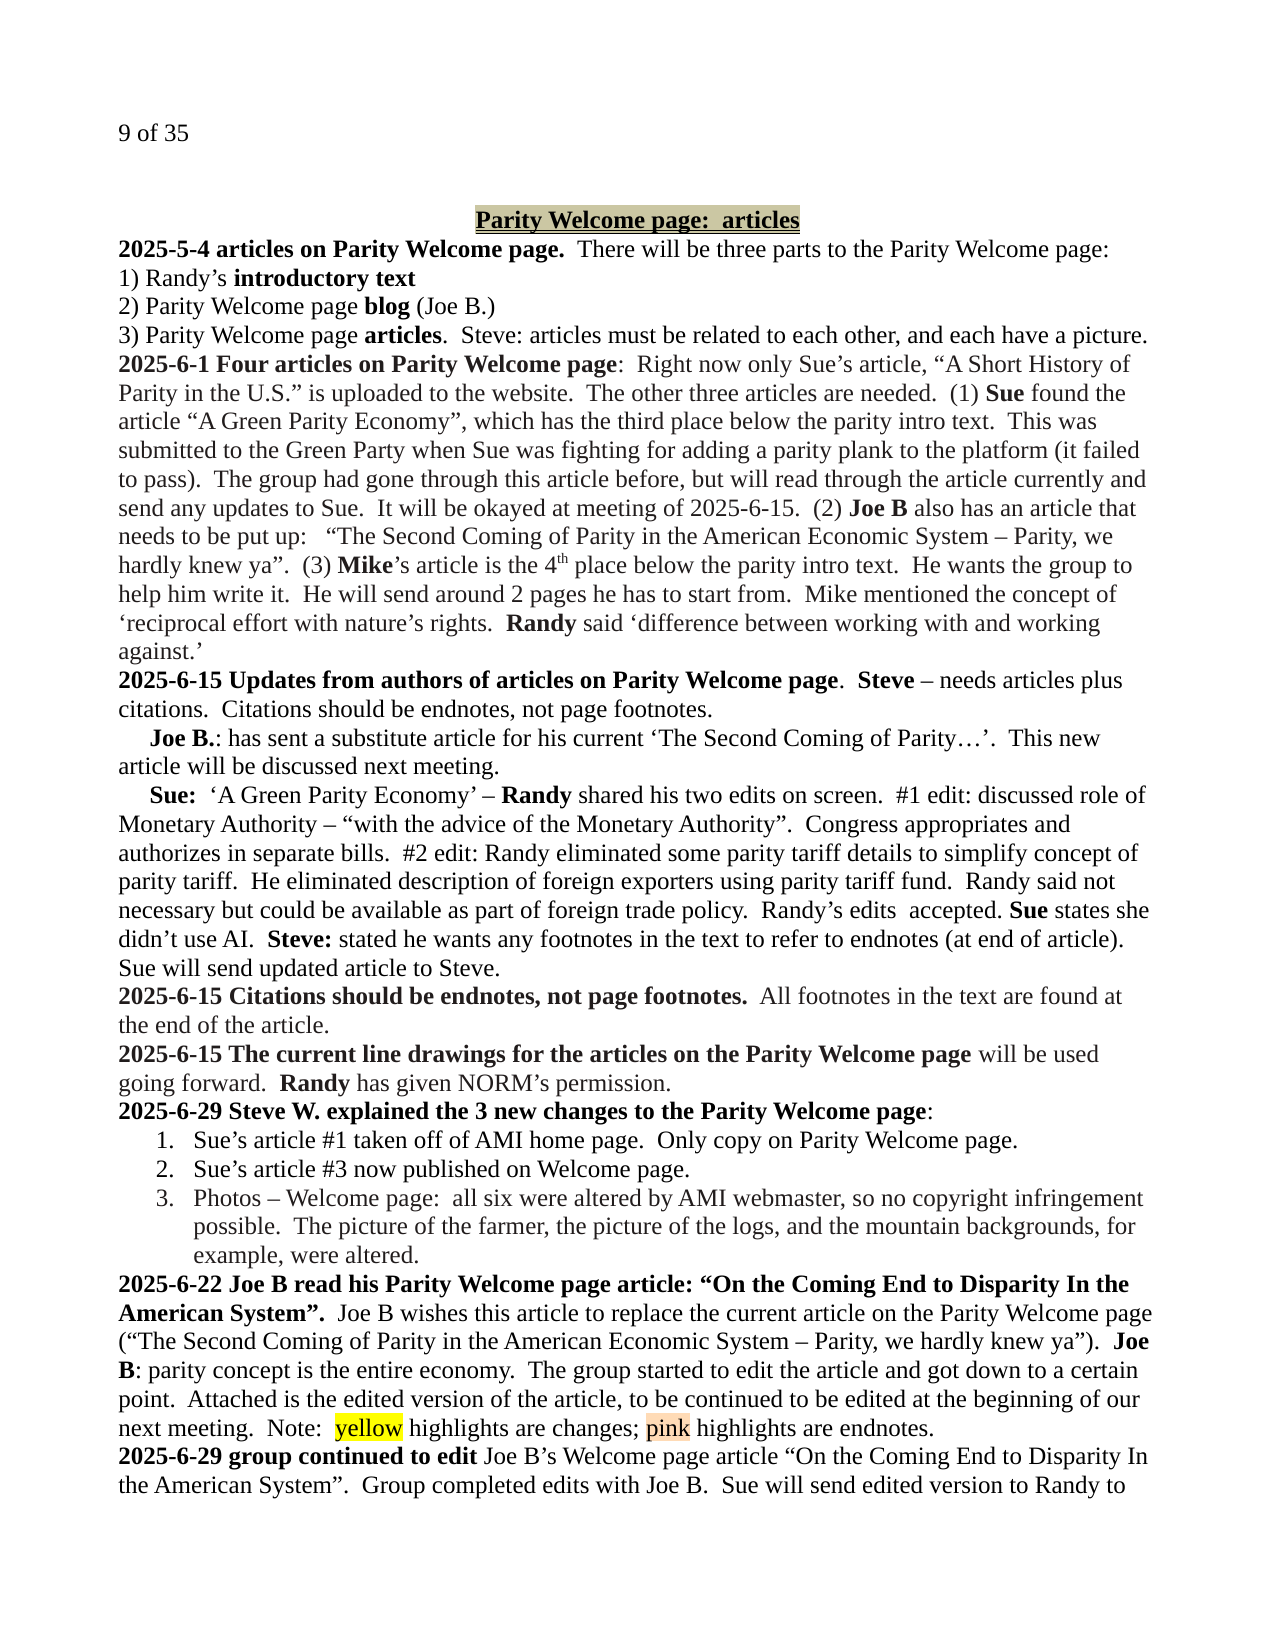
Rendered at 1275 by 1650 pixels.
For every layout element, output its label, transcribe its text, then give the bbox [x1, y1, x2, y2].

list Photos – Welcome page: all six were altered by AMI webmaster, so no copyright infringement possible. The picture of the farmer, the picture of the logs, and the mountain backgrounds, for example, were altered. [156, 1183, 1157, 1269]
text Sue: ‘A Green Parity Economy’ – Randy shared his two edits on screen. #1 edit: discussed role of Monetary Authority – “with the advice of the Monetary Authority”. Congress appropriates and authorizes in separate bills. #2 edit: Randy eliminated some parity tariff details to simplify concept of parity tariff. He eliminated description of foreign exporters using parity tariff fund. Randy said not necessary but could be available as part of foreign trade policy. Randy’s edits accepted. Sue states she didn’t use AI. Steve: stated he wants any footnotes in the text to refer to endnotes (at end of article). Sue will send updated article to Steve. [118, 780, 1157, 981]
text 2025-6-1 Four articles on Parity Welcome page: Right now only Sue’s article, “A Short History of Parity in the U.S.” is uploaded to the website. The other three articles are needed. (1) Sue found the article “A Green Parity Economy”, which has the third place below the parity intro text. This was submitted to the Green Party when Sue was fighting for adding a parity plank to the platform (it failed to pass). The group had gone through this article before, but will read through the article currently and send any updates to Sue. It will be okayed at meeting of 2025-6-15. (2) Joe B also has an article that needs to be put up: “The Second Coming of Parity in the American Economic System – Parity, we hardly knew ya”. (3) Mike’s article is the 4th place below the parity intro text. He wants the group to help him write it. He will send around 2 pages he has to start from. Mike mentioned the concept of ‘reciprocal effort with nature’s rights. Randy said ‘difference between working with and working against.’ [118, 349, 1157, 665]
text 1) Randy’s introductory text [118, 263, 1157, 291]
text 2025-6-29 Steve W. explained the 3 new changes to the Parity Welcome page: [118, 1096, 1157, 1125]
text 3) Parity Welcome page articles. Steve: articles must be related to each other, and each have a picture. [118, 320, 1157, 349]
text Joe B.: has sent a substitute article for his current ‘The Second Coming of Parity…’. This new article will be discussed next meeting. [118, 723, 1157, 780]
list Sue’s article #3 now published on Welcome page. [156, 1154, 1157, 1183]
text 2025-6-15 Updates from authors of articles on Parity Welcome page. Steve – needs articles plus citations. Citations should be endnotes, not page footnotes. [118, 665, 1157, 723]
text 2025-6-29 group continued to edit Joe B’s Welcome page article “On the Coming End to Disparity In the American System”. Group completed edits with Joe B. Sue will send edited version to Randy to [118, 1441, 1157, 1499]
text 2025-6-22 Joe B read his Parity Welcome page article: “On the Coming End to Disparity In the American System”. Joe B wishes this article to replace the current article on the Parity Welcome page (“The Second Coming of Parity in the American Economic System – Parity, we hardly knew ya”). Joe B: parity concept is the entire economy. The group started to edit the article and got down to a certain point. Attached is the edited version of the article, to be continued to be edited at the beginning of our next meeting. Note: yellow highlights are changes; pink highlights are endnotes. [118, 1269, 1157, 1441]
text Parity Welcome page: articles [118, 205, 1157, 234]
text 2025-5-4 articles on Parity Welcome page. There will be three parts to the Parity Welcome page: [118, 234, 1157, 263]
text 2) Parity Welcome page blog (Joe B.) [118, 291, 1157, 320]
text 2025-6-15 The current line drawings for the articles on the Parity Welcome page will be used going forward. Randy has given NORM’s permission. [118, 1039, 1157, 1096]
list Sue’s article #1 taken off of AMI home page. Only copy on Parity Welcome page. [156, 1125, 1157, 1154]
text 2025-6-15 Citations should be endnotes, not page footnotes. All footnotes in the text are found at the end of the article. [118, 981, 1157, 1039]
